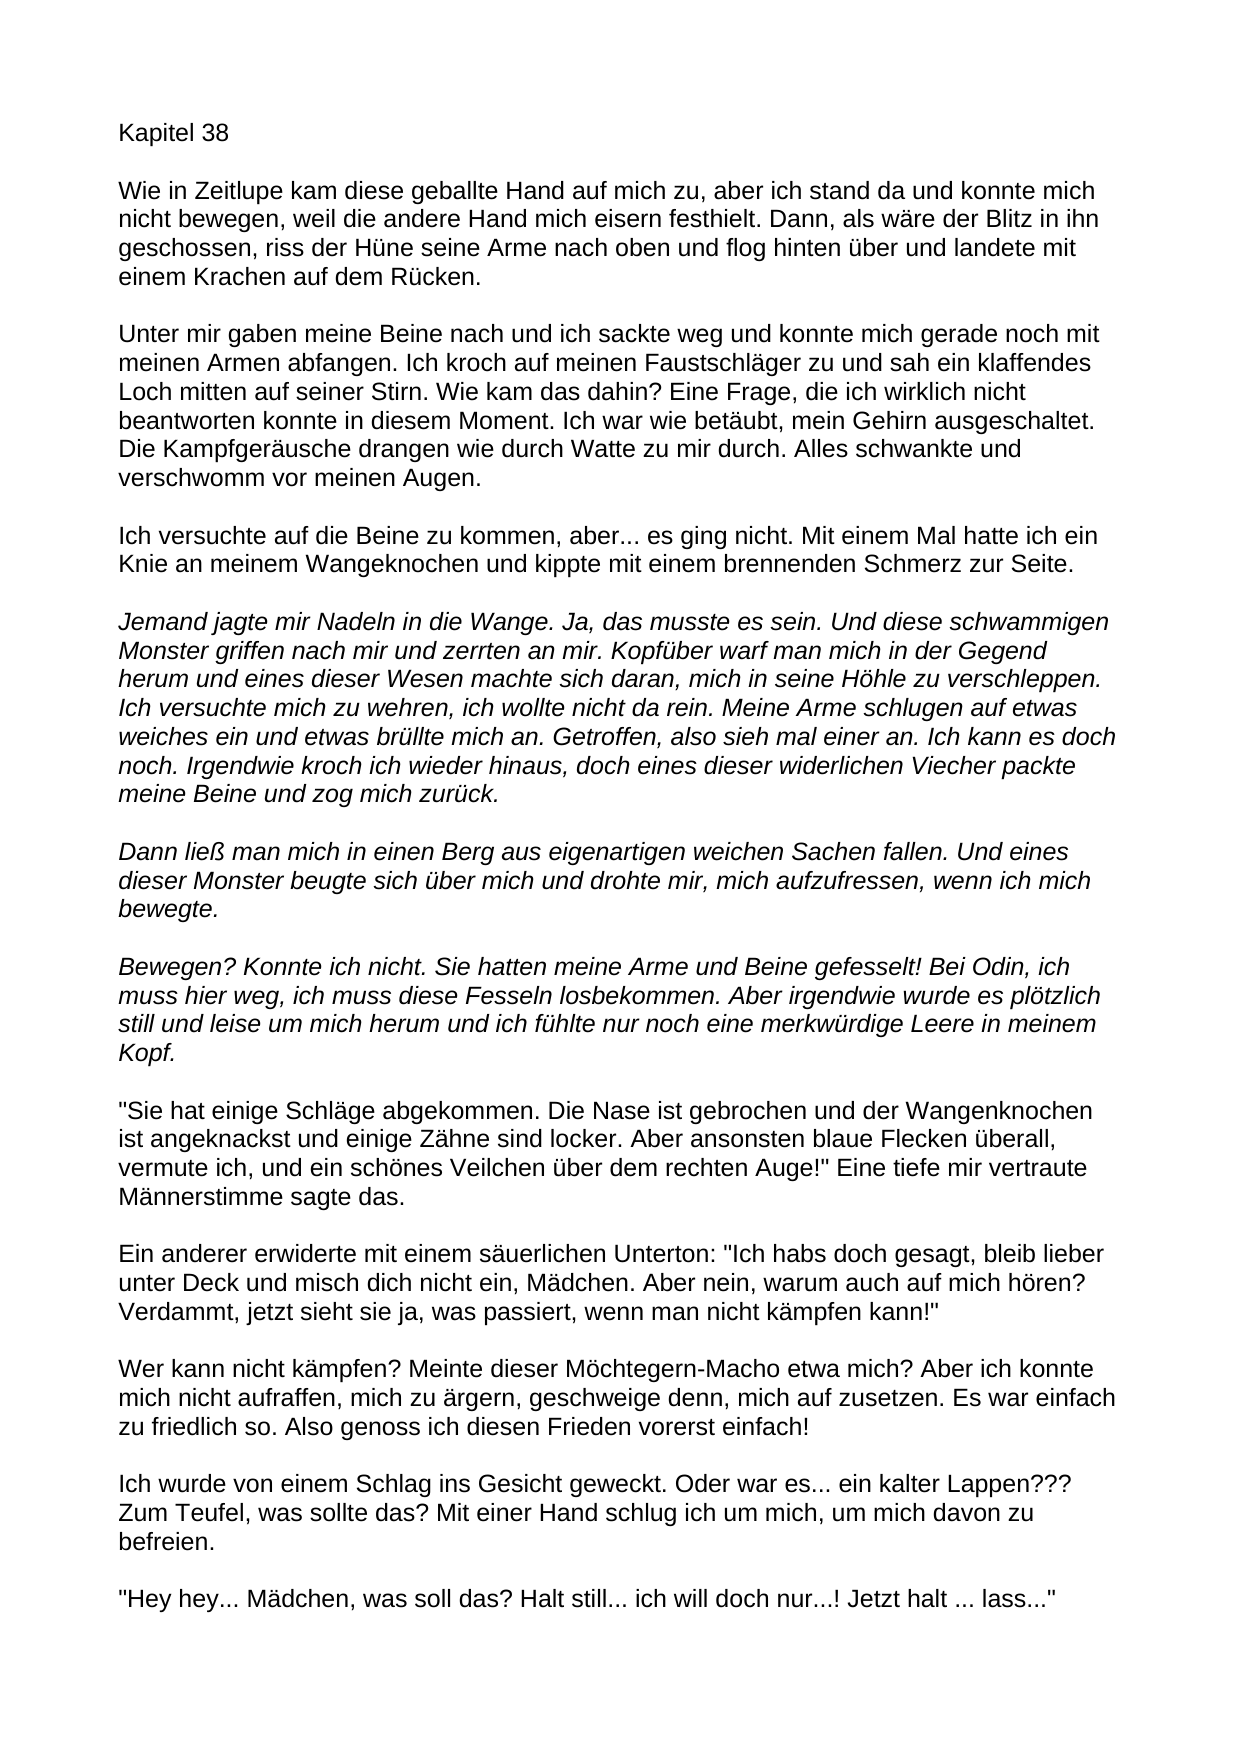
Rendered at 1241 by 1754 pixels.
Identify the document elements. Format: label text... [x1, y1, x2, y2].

text Bewegen? Konnte ich nicht. Sie hatten meine Arme und Beine gefesselt! Bei Odin, ich muss hier weg, ich muss diese Fesseln losbekommen. Aber irgendwie wurde es plötzlich still und leise um mich herum und ich fühlte nur noch eine merkwürdige Leere in meinem Kopf. [118, 952, 1122, 1067]
text Ein anderer erwiderte mit einem säuerlichen Unterton: "Ich habs doch gesagt, bleib lieber unter Deck und misch dich nicht ein, Mädchen. Aber nein, warum auch auf mich hören? Verdammt, jetzt sieht sie ja, was passiert, wenn man nicht kämpfen kann!" [118, 1239, 1122, 1326]
text Ich versuchte auf die Beine zu kommen, aber... es ging nicht. Mit einem Mal hatte ich ein Knie an meinem Wangeknochen und kippte mit einem brennenden Schmerz zur Seite. [118, 521, 1122, 578]
text "Sie hat einige Schläge abgekommen. Die Nase ist gebrochen und der Wangenknochen ist angeknackst und einige Zähne sind locker. Aber ansonsten blaue Flecken überall, vermute ich, und ein schönes Veilchen über dem rechten Auge!" Eine tiefe mir vertraute Männerstimme sagte das. [118, 1096, 1122, 1211]
text Wer kann nicht kämpfen? Meinte dieser Möchtegern-Macho etwa mich? Aber ich konnte mich nicht aufraffen, mich zu ärgern, geschweige denn, mich auf zusetzen. Es war einfach zu friedlich so. Also genoss ich diesen Frieden vorerst einfach! [118, 1354, 1122, 1441]
text "Hey hey... Mädchen, was soll das? Halt still... ich will doch nur...! Jetzt halt ... lass..." [118, 1584, 1122, 1613]
text Wie in Zeitlupe kam diese geballte Hand auf mich zu, aber ich stand da und konnte mich nicht bewegen, weil die andere Hand mich eisern festhielt. Dann, als wäre der Blitz in ihn geschossen, riss der Hüne seine Arme nach oben und flog hinten über und landete mit einem Krachen auf dem Rücken. [118, 176, 1122, 291]
text Ich wurde von einem Schlag ins Gesicht geweckt. Oder war es... ein kalter Lappen??? Zum Teufel, was sollte das? Mit einer Hand schlug ich um mich, um mich davon zu befreien. [118, 1469, 1122, 1556]
text Jemand jagte mir Nadeln in die Wange. Ja, das musste es sein. Und diese schwammigen Monster griffen nach mir und zerrten an mir. Kopfüber warf man mich in der Gegend herum und eines dieser Wesen machte sich daran, mich in seine Höhle zu verschleppen. Ich versuchte mich zu wehren, ich wollte nicht da rein. Meine Arme schlugen auf etwas weiches ein und etwas brüllte mich an. Getroffen, also sieh mal einer an. Ich kann es doch noch. Irgendwie kroch ich wieder hinaus, doch eines dieser widerlichen Viecher packte meine Beine und zog mich zurück. [118, 607, 1122, 808]
text Unter mir gaben meine Beine nach und ich sackte weg und konnte mich gerade noch mit meinen Armen abfangen. Ich kroch auf meinen Faustschläger zu und sah ein klaffendes Loch mitten auf seiner Stirn. Wie kam das dahin? Eine Frage, die ich wirklich nicht beantworten konnte in diesem Moment. Ich war wie betäubt, mein Gehirn ausgeschaltet. Die Kampfgeräusche drangen wie durch Watte zu mir durch. Alles schwankte und verschwomm vor meinen Augen. [118, 319, 1122, 492]
text Kapitel 38 [118, 118, 1122, 147]
text Dann ließ man mich in einen Berg aus eigenartigen weichen Sachen fallen. Und eines dieser Monster beugte sich über mich und drohte mir, mich aufzufressen, wenn ich mich bewegte. [118, 837, 1122, 923]
